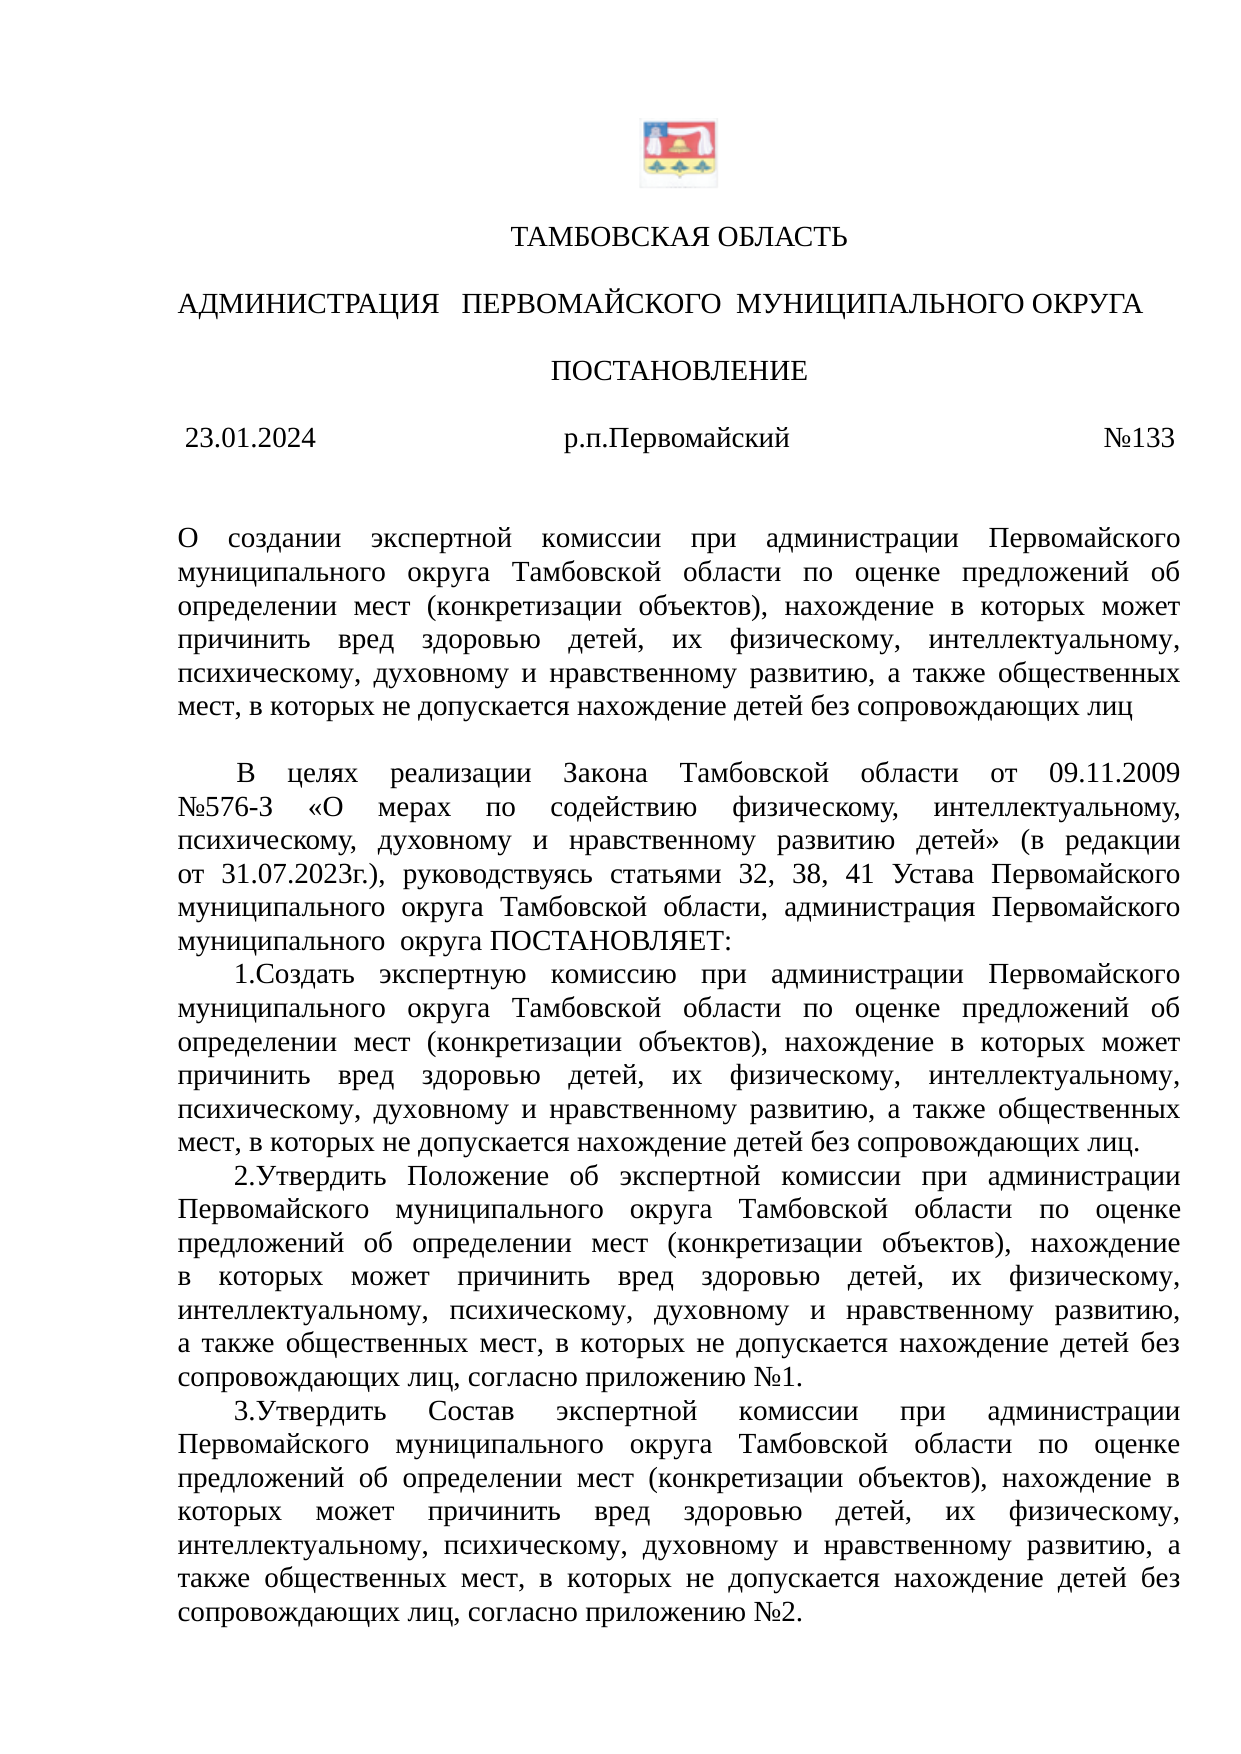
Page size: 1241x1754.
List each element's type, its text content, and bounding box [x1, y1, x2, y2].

text 2.Утвердить Положение об экспертной комиссии при администрации Первомайского муниципального округа Тамбовской области по оценке предложений об определении мест (конкретизации объектов), нахождение в которых может причинить вред здоровью детей, их физическому, интеллектуальному, психическому, духовному и нравственному развитию, а также общественных мест, в которых не допускается нахождение детей без сопровождающих лиц, согласно приложению №1. [177, 1158, 1181, 1393]
text АДМИНИСТРАЦИЯ ПЕРВОМАЙСКОГО МУНИЦИПАЛЬНОГО ОКРУГА [177, 286, 1181, 319]
text ТАМБОВСКАЯ ОБЛАСТЬ [177, 219, 1181, 252]
text ПОСТАНОВЛЕНИЕ [177, 353, 1181, 386]
text В целях реализации Закона Тамбовской области от 09.11.2009 №576-З «О мерах по содействию физическому, интеллектуальному, психическому, духовному и нравственному развитию детей» (в редакции от 31.07.2023г.), руководствуясь статьями 32, 38, 41 Устава Первомайского муниципального округа Тамбовской области, администрация Первомайского муниципального округа ПОСТАНОВЛЯЕТ: [177, 755, 1181, 957]
text 1.Создать экспертную комиссию при администрации Первомайского муниципального округа Тамбовской области по оценке предложений об определении мест (конкретизации объектов), нахождение в которых может причинить вред здоровью детей, их физическому, интеллектуальному, психическому, духовному и нравственному развитию, а также общественных мест, в которых не допускается нахождение детей без сопровождающих лиц. [177, 957, 1181, 1158]
text 23.01.2024 р.п.Первомайский №133 [177, 420, 1181, 453]
text О создании экспертной комиссии при администрации Первомайского муниципального округа Тамбовской области по оценке предложений об определении мест (конкретизации объектов), нахождение в которых может причинить вред здоровью детей, их физическому, интеллектуальному, психическому, духовному и нравственному развитию, а также общественных мест, в которых не допускается нахождение детей без сопровождающих лиц [177, 521, 1181, 722]
text 3.Утвердить Состав экспертной комиссии при администрации Первомайского муниципального округа Тамбовской области по оценке предложений об определении мест (конкретизации объектов), нахождение в которых может причинить вред здоровью детей, их физическому, интеллектуальному, психическому, духовному и нравственному развитию, а также общественных мест, в которых не допускается нахождение детей без сопровождающих лиц, согласно приложению №2. [177, 1393, 1181, 1627]
